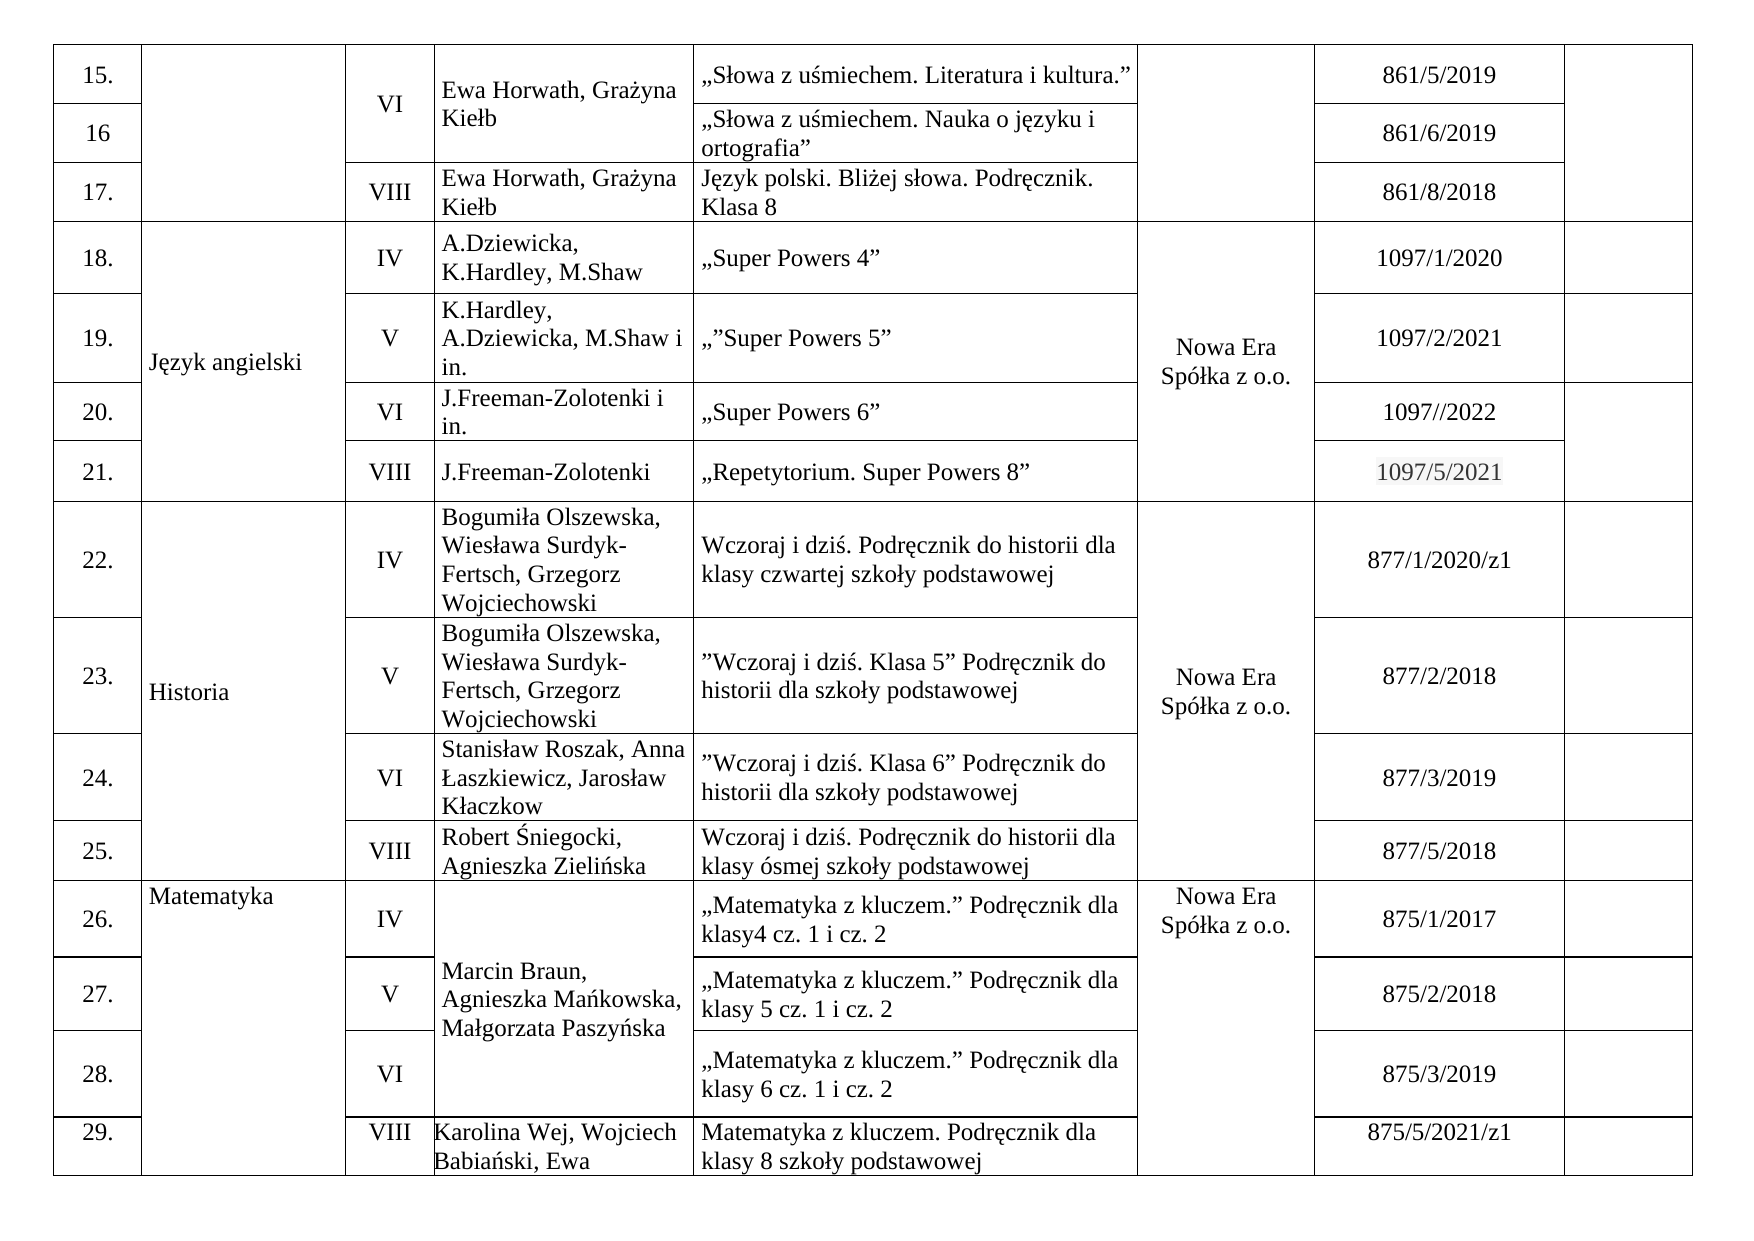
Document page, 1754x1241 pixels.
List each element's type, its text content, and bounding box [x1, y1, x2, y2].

table_cell „Super Powers 4” [694, 222, 1137, 293]
table_cell VI [346, 45, 434, 162]
table_cell „”Super Powers 5” [694, 294, 1137, 382]
table_cell VIII [346, 1118, 434, 1175]
table_cell Bogumiła Olszewska, Wiesława Surdyk-Fertsch, Grzegorz Wojciechowski [435, 618, 693, 733]
table_cell V [346, 618, 434, 733]
table_cell [1565, 222, 1692, 293]
table_cell [1565, 383, 1692, 501]
table_cell VIII [346, 163, 434, 221]
table_cell 24. [54, 734, 141, 820]
table_cell VIII [346, 821, 434, 880]
table_cell „Matematyka z kluczem.” Podręcznik dla klasy 5 cz. 1 i cz. 2 [694, 958, 1137, 1030]
table_cell 875/3/2019 [1315, 1031, 1564, 1116]
table_cell [1315, 383, 1564, 440]
table_cell J.Freeman-Zolotenki [435, 441, 693, 501]
table_cell 25. [54, 821, 141, 880]
table_cell 877/5/2018 [1315, 821, 1564, 880]
table_cell V [346, 294, 434, 382]
table_cell Ewa Horwath, Grażyna Kiełb [435, 45, 693, 162]
table_cell 17. [54, 163, 141, 221]
table_cell Historia [142, 502, 345, 880]
table_cell A.Dziewicka, K.Hardley, M.Shaw [435, 222, 693, 293]
table_cell 1097/5/2021 [1315, 441, 1564, 501]
table_cell 861/8/2018 [1315, 163, 1564, 221]
table_cell Nowa Era Spółka z o.o. [1138, 502, 1314, 880]
table_cell „Matematyka z kluczem.” Podręcznik dla klasy 6 cz. 1 i cz. 2 [694, 1031, 1137, 1116]
table_cell 15. [54, 45, 141, 103]
table_cell 16 [54, 104, 141, 162]
table_cell J.Freeman-Zolotenki i in. [435, 383, 693, 440]
table_cell 877/3/2019 [1315, 734, 1564, 820]
table_cell ”Wczoraj i dziś. Klasa 6” Podręcznik do historii dla szkoły podstawowej [694, 734, 1137, 820]
table_cell Nowa Era Spółka z o.o. [1138, 222, 1314, 501]
table_cell 877/1/2020/z1 [1315, 502, 1564, 617]
table_cell „Matematyka z kluczem.” Podręcznik dla klasy4 cz. 1 i cz. 2 [694, 881, 1137, 956]
table_cell [1565, 821, 1692, 880]
table_cell [1565, 45, 1692, 221]
table_cell 18. [54, 222, 141, 293]
table_cell [1565, 294, 1692, 382]
table_cell VI [346, 1031, 434, 1116]
table_cell VIII [346, 441, 434, 501]
table_cell 23. [54, 618, 141, 733]
table_cell IV [346, 502, 434, 617]
table_cell Matematyka z kluczem. Podręcznik dla klasy 8 szkoły podstawowej [694, 1118, 1137, 1175]
table_cell ”Wczoraj i dziś. Klasa 5” Podręcznik do historii dla szkoły podstawowej [694, 618, 1137, 733]
table_cell 875/5/2021/z1 [1315, 1118, 1564, 1175]
table_cell 21. [54, 441, 141, 501]
table_cell [1565, 502, 1692, 617]
table_cell 28. [54, 1031, 141, 1116]
table_cell VI [346, 383, 434, 440]
table_cell 27. [54, 958, 141, 1030]
table_cell 20. [54, 383, 141, 440]
table_cell Bogumiła Olszewska, Wiesława Surdyk-Fertsch, Grzegorz Wojciechowski [435, 502, 693, 617]
table_cell 861/6/2019 [1315, 104, 1564, 162]
table_cell Ewa Horwath, Grażyna Kiełb [435, 163, 693, 221]
table_cell [1138, 45, 1314, 221]
table_cell IV [346, 222, 434, 293]
table_cell 877/2/2018 [1315, 618, 1564, 733]
table_cell 1097/2/2021 [1315, 294, 1564, 382]
table_cell 22. [54, 502, 141, 617]
table_cell K.Hardley, A.Dziewicka, M.Shaw i in. [435, 294, 693, 382]
table_cell [1565, 1118, 1692, 1175]
table_cell [142, 45, 345, 221]
table_cell 861/5/2019 [1315, 45, 1564, 103]
table_cell Karolina Wej, Wojciech Babiański, Ewa [435, 1118, 693, 1175]
table_cell Nowa Era Spółka z o.o. [1138, 881, 1314, 1175]
table_cell [1565, 958, 1692, 1030]
table_cell [1565, 618, 1692, 733]
table_cell V [346, 958, 434, 1030]
table_cell Robert Śniegocki, Agnieszka Zielińska [435, 821, 693, 880]
table_cell 29. [54, 1118, 141, 1175]
table_cell 875/1/2017 [1315, 881, 1564, 956]
table_cell „Słowa z uśmiechem. Literatura i kultura.” [694, 45, 1137, 103]
table_cell Wczoraj i dziś. Podręcznik do historii dla klasy czwartej szkoły podstawowej [694, 502, 1137, 617]
table_header 1097//2022 [1324, 395, 1554, 427]
table_cell Wczoraj i dziś. Podręcznik do historii dla klasy ósmej szkoły podstawowej [694, 821, 1137, 880]
table_cell „Super Powers 6” [694, 383, 1137, 440]
table_cell „Repetytorium. Super Powers 8” [694, 441, 1137, 501]
table_cell 1097/1/2020 [1315, 222, 1564, 293]
table_cell 875/2/2018 [1315, 958, 1564, 1030]
table_cell VI [346, 734, 434, 820]
table_cell „Słowa z uśmiechem. Nauka o języku i ortografia” [694, 104, 1137, 162]
table_cell 26. [54, 881, 141, 956]
table_cell Marcin Braun, Agnieszka Mańkowska, Małgorzata Paszyńska [435, 881, 693, 1116]
table_cell Język polski. Bliżej słowa. Podręcznik. Klasa 8 [694, 163, 1137, 221]
table_cell IV [346, 881, 434, 956]
table_cell Matematyka [142, 881, 345, 1175]
table_cell [1565, 881, 1692, 956]
table_cell Język angielski [142, 222, 345, 501]
table_cell [1565, 734, 1692, 820]
table_cell 19. [54, 294, 141, 382]
table_cell Stanisław Roszak, Anna Łaszkiewicz, Jarosław Kłaczkow [435, 734, 693, 820]
table_cell [1565, 1031, 1692, 1116]
